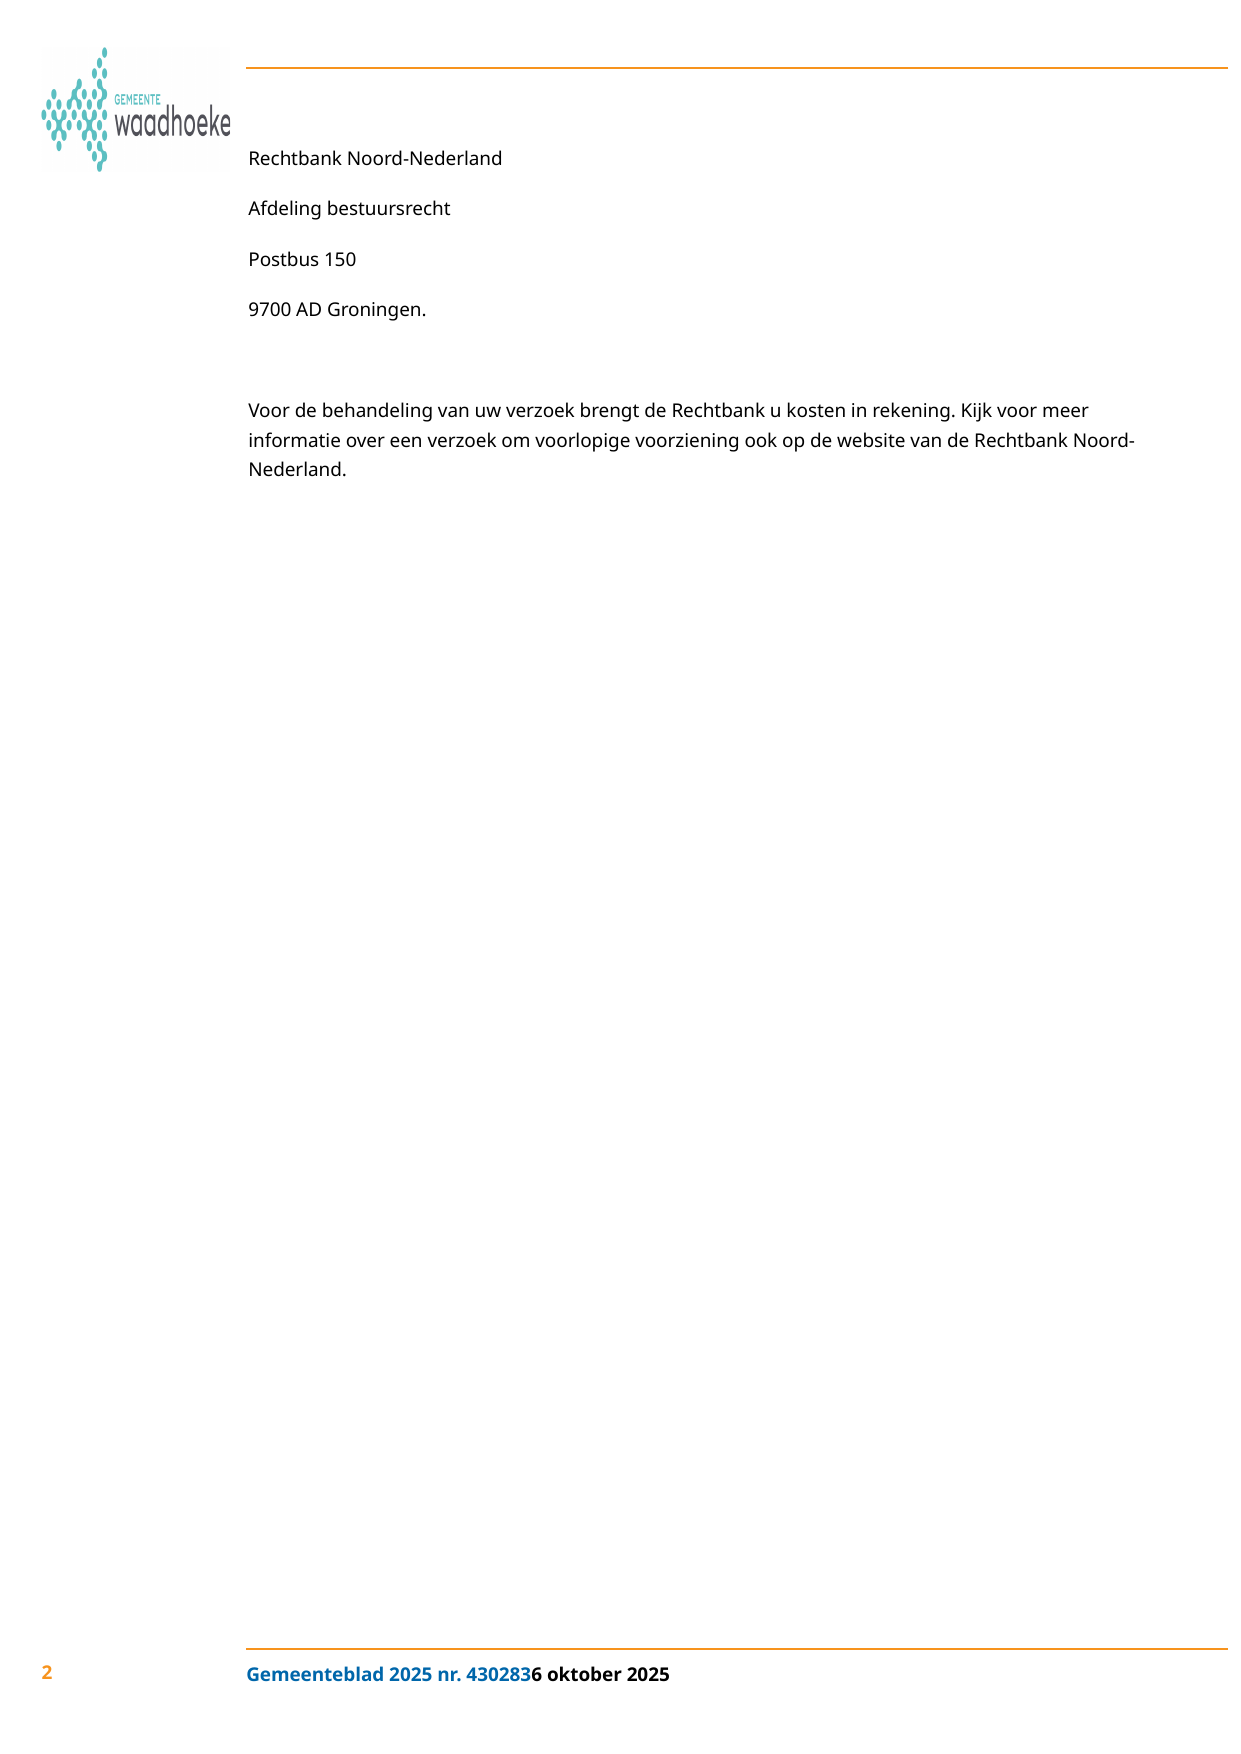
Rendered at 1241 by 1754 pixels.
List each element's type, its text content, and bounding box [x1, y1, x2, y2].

text Afdeling bestuursrecht [248, 196, 1152, 221]
text Rechtbank Noord-Nederland [248, 145, 1152, 171]
text 9700 AD Groningen. [248, 296, 1152, 322]
picture [41, 47, 231, 172]
text Voor de behandeling van uw verzoek brengt de Rechtbank u kosten in rekening. Kijk voor meer informatie over een verzoek om voorlopige voorziening ook op de website van de Rechtbank Noord-Nederland. [248, 397, 1152, 482]
text Postbus 150 [248, 246, 1152, 272]
